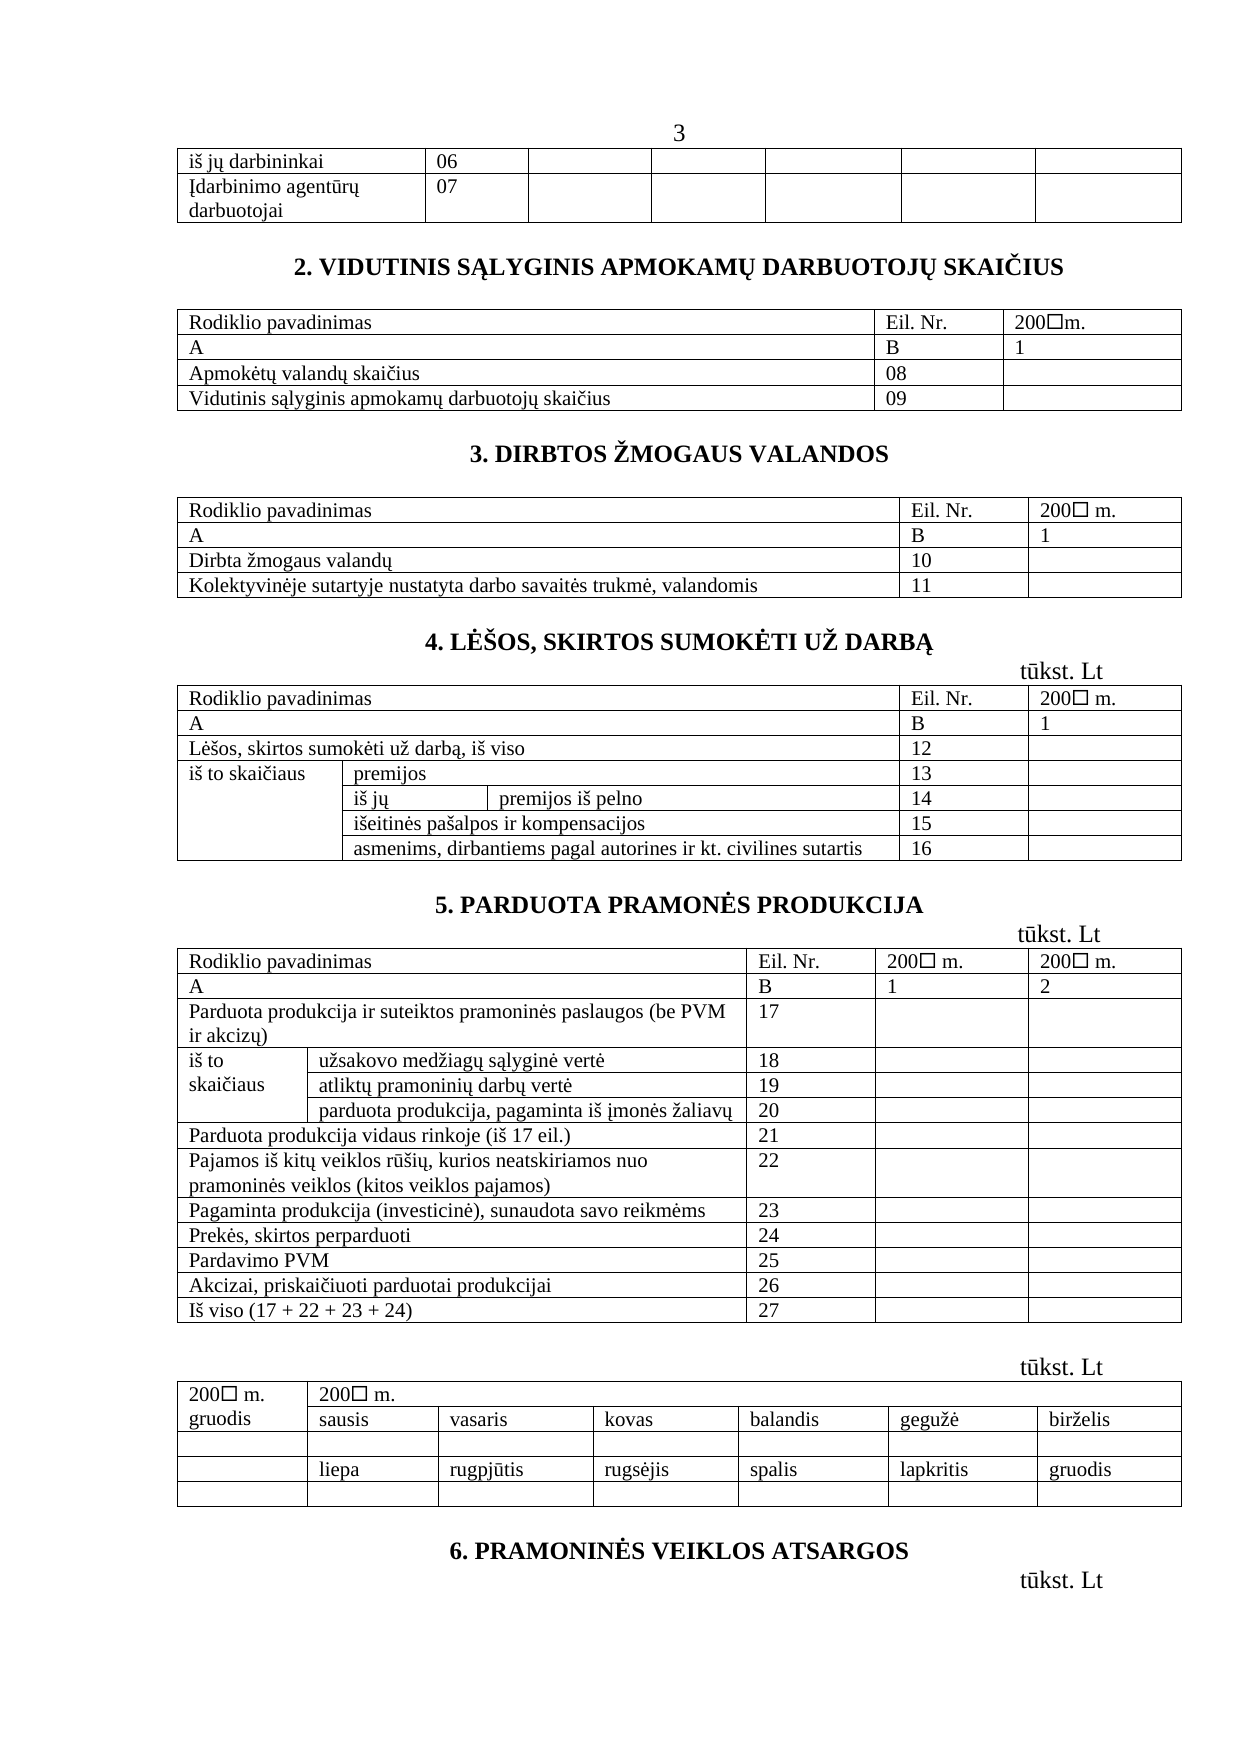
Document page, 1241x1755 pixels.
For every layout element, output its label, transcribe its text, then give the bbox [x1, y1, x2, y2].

table_cell Prekės, skirtos perparduoti [178, 1223, 746, 1247]
table_cell Lėšos, skirtos sumokėti už darbą, iš viso [178, 736, 899, 760]
table_cell [1038, 1482, 1181, 1506]
table_cell 13 [900, 761, 1028, 785]
table_cell [739, 1432, 888, 1456]
table_cell 06 [426, 149, 528, 173]
table_cell [766, 174, 901, 222]
table_cell [1029, 761, 1181, 785]
table_cell [902, 149, 1035, 173]
table_cell [1029, 1123, 1181, 1147]
table_cell 09 [875, 386, 1003, 409]
table_cell [1029, 736, 1181, 760]
table_header 200m. [1004, 310, 1181, 334]
table_cell parduota produkcija, pagaminta iš įmonės žaliavų [308, 1098, 746, 1122]
table_cell 26 [747, 1273, 875, 1297]
table_cell 15 [900, 811, 1028, 835]
table_cell [876, 1223, 1028, 1247]
table_cell [1038, 1432, 1181, 1456]
table_cell [902, 174, 1035, 222]
table_cell B [747, 974, 875, 998]
table_cell 2 [1029, 974, 1181, 998]
table_cell [1029, 1149, 1181, 1197]
table_cell [1029, 1273, 1181, 1297]
table_cell [876, 1273, 1028, 1297]
table_cell [178, 1432, 307, 1456]
table_cell 22 [747, 1149, 875, 1197]
table_header Eil. Nr. [900, 686, 1028, 710]
table_cell premijos [343, 761, 899, 785]
table_cell spalis [739, 1457, 888, 1481]
table_cell 07 [426, 174, 528, 222]
table_cell premijos iš pelno [488, 786, 899, 810]
table_cell A [178, 523, 899, 547]
text 5. PARDUOTA PRAMONĖS PRODUKCIJA [177, 890, 1181, 919]
table_cell [652, 149, 765, 173]
table_cell [1029, 811, 1181, 835]
table_cell A [178, 711, 899, 735]
table_cell 1 [1029, 523, 1181, 547]
text tūkst. Lt [177, 919, 1181, 948]
table_header 200 m. [308, 1382, 1181, 1406]
table_cell 24 [747, 1223, 875, 1247]
table_cell [876, 1198, 1028, 1222]
table_cell balandis [739, 1407, 888, 1431]
table_cell užsakovo medžiagų sąlyginė vertė [308, 1048, 746, 1072]
table_cell 10 [900, 548, 1028, 572]
table_cell [308, 1482, 438, 1506]
table_cell rugsėjis [594, 1457, 738, 1481]
table_cell B [900, 711, 1028, 735]
table_cell [178, 1457, 307, 1481]
table_cell 16 [900, 836, 1028, 860]
table_cell birželis [1038, 1407, 1181, 1431]
table_cell [178, 1482, 307, 1506]
table_cell [308, 1432, 438, 1456]
table_header Rodiklio pavadinimas [178, 310, 874, 334]
table_cell [1004, 360, 1181, 384]
table_cell [876, 1098, 1028, 1122]
table_cell [1029, 548, 1181, 572]
text tūkst. Lt [177, 656, 1181, 684]
table_cell 1 [876, 974, 1028, 998]
table_cell Parduota produkcija vidaus rinkoje (iš 17 eil.) [178, 1123, 746, 1147]
table_cell [1029, 1048, 1181, 1072]
table_cell [1029, 1198, 1181, 1222]
table_cell 18 [747, 1048, 875, 1072]
table_cell [1029, 1073, 1181, 1097]
table_cell iš jų [343, 786, 487, 810]
table_cell vasaris [439, 1407, 593, 1431]
table_cell [876, 1073, 1028, 1097]
table_cell [876, 1048, 1028, 1072]
table_cell [766, 149, 901, 173]
table_cell [1029, 1098, 1181, 1122]
table_cell kovas [594, 1407, 738, 1431]
table_cell [1029, 836, 1181, 860]
table_cell 11 [900, 573, 1028, 597]
table_cell B [900, 523, 1028, 547]
table_cell [652, 174, 765, 222]
table_cell [876, 1248, 1028, 1272]
table_cell 19 [747, 1073, 875, 1097]
table_header 200 m. [1029, 498, 1181, 522]
table_header Rodiklio pavadinimas [178, 949, 746, 973]
text 4. LĖŠOS, SKIRTOS SUMOKĖTI UŽ DARBĄ [177, 627, 1181, 656]
table_cell išeitinės pašalpos ir kompensacijos [343, 811, 899, 835]
table_cell Vidutinis sąlyginis apmokamų darbuotojų skaičius [178, 386, 874, 409]
table_cell Apmokėtų valandų skaičius [178, 360, 874, 384]
table_cell Kolektyvinėje sutartyje nustatyta darbo savaitės trukmė, valandomis [178, 573, 899, 597]
table_cell sausis [308, 1407, 438, 1431]
table_header 200 m. [1029, 686, 1181, 710]
table_cell 20 [747, 1098, 875, 1122]
table_cell 08 [875, 360, 1003, 384]
table_cell Iš viso (17 + 22 + 23 + 24) [178, 1298, 746, 1322]
table_cell [739, 1482, 888, 1506]
table_cell [1029, 1223, 1181, 1247]
table_cell atliktų pramoninių darbų vertė [308, 1073, 746, 1097]
table_cell [1029, 1298, 1181, 1322]
table_cell rugpjūtis [439, 1457, 593, 1481]
text tūkst. Lt [177, 1565, 1181, 1593]
table_cell iš to skaičiaus [178, 1048, 307, 1122]
table_header 200 m. gruodis [178, 1382, 307, 1431]
table_cell [889, 1432, 1037, 1456]
table_cell [876, 1298, 1028, 1322]
table_cell [439, 1482, 593, 1506]
table_cell gruodis [1038, 1457, 1181, 1481]
table_cell [1029, 573, 1181, 597]
table_cell 25 [747, 1248, 875, 1272]
table_cell [876, 1149, 1028, 1197]
table_cell A [178, 974, 746, 998]
table_header Eil. Nr. [875, 310, 1003, 334]
table_cell [439, 1432, 593, 1456]
table_cell 1 [1004, 335, 1181, 359]
table_cell 23 [747, 1198, 875, 1222]
table_cell Pardavimo PVM [178, 1248, 746, 1272]
table_cell [529, 149, 651, 173]
table_header 200 m. [876, 949, 1028, 973]
table_cell A [178, 335, 874, 359]
text 2. VIDUTINIS SĄLYGINIS APMOKAMŲ DARBUOTOJŲ SKAIČIUS [177, 252, 1181, 280]
table_cell Įdarbinimo agentūrų darbuotojai [178, 174, 425, 222]
table_cell [876, 1123, 1028, 1147]
table_cell [1029, 999, 1181, 1047]
table_header Eil. Nr. [747, 949, 875, 973]
text 6. PRAMONINĖS VEIKLOS ATSARGOS [177, 1536, 1181, 1565]
table_cell liepa [308, 1457, 438, 1481]
table_cell lapkritis [889, 1457, 1037, 1481]
table_cell Pajamos iš kitų veiklos rūšių, kurios neatskiriamos nuo pramoninės veiklos (kitos veiklos pajamos) [178, 1149, 746, 1197]
table_cell Dirbta žmogaus valandų [178, 548, 899, 572]
table_cell [1004, 386, 1181, 409]
table_cell Akcizai, priskaičiuoti parduotai produkcijai [178, 1273, 746, 1297]
table_header Eil. Nr. [900, 498, 1028, 522]
table_cell [1029, 786, 1181, 810]
table_cell 12 [900, 736, 1028, 760]
text tūkst. Lt [177, 1352, 1181, 1381]
table_cell Pagaminta produkcija (investicinė), sunaudota savo reikmėms [178, 1198, 746, 1222]
table_cell Parduota produkcija ir suteiktos pramoninės paslaugos (be PVM ir akcizų) [178, 999, 746, 1047]
table_cell [1036, 149, 1181, 173]
table_cell 17 [747, 999, 875, 1047]
table_cell iš jų darbininkai [178, 149, 425, 173]
table_header Rodiklio pavadinimas [178, 498, 899, 522]
table_cell 21 [747, 1123, 875, 1147]
text 3. DIRBTOS ŽMOGAUS VALANDOS [177, 439, 1181, 468]
table_cell asmenims, dirbantiems pagal autorines ir kt. civilines sutartis [343, 836, 899, 860]
table_cell 27 [747, 1298, 875, 1322]
table_cell B [875, 335, 1003, 359]
table_header 200 m. [1029, 949, 1181, 973]
table_cell [594, 1432, 738, 1456]
table_header Rodiklio pavadinimas [178, 686, 899, 710]
table_cell [876, 999, 1028, 1047]
table_cell [594, 1482, 738, 1506]
table_cell [1029, 1248, 1181, 1272]
table_cell 14 [900, 786, 1028, 810]
table_cell gegužė [889, 1407, 1037, 1431]
table_cell [889, 1482, 1037, 1506]
table_cell 1 [1029, 711, 1181, 735]
table_cell [1036, 174, 1181, 222]
table_cell [529, 174, 651, 222]
table_cell iš to skaičiaus [178, 761, 342, 860]
